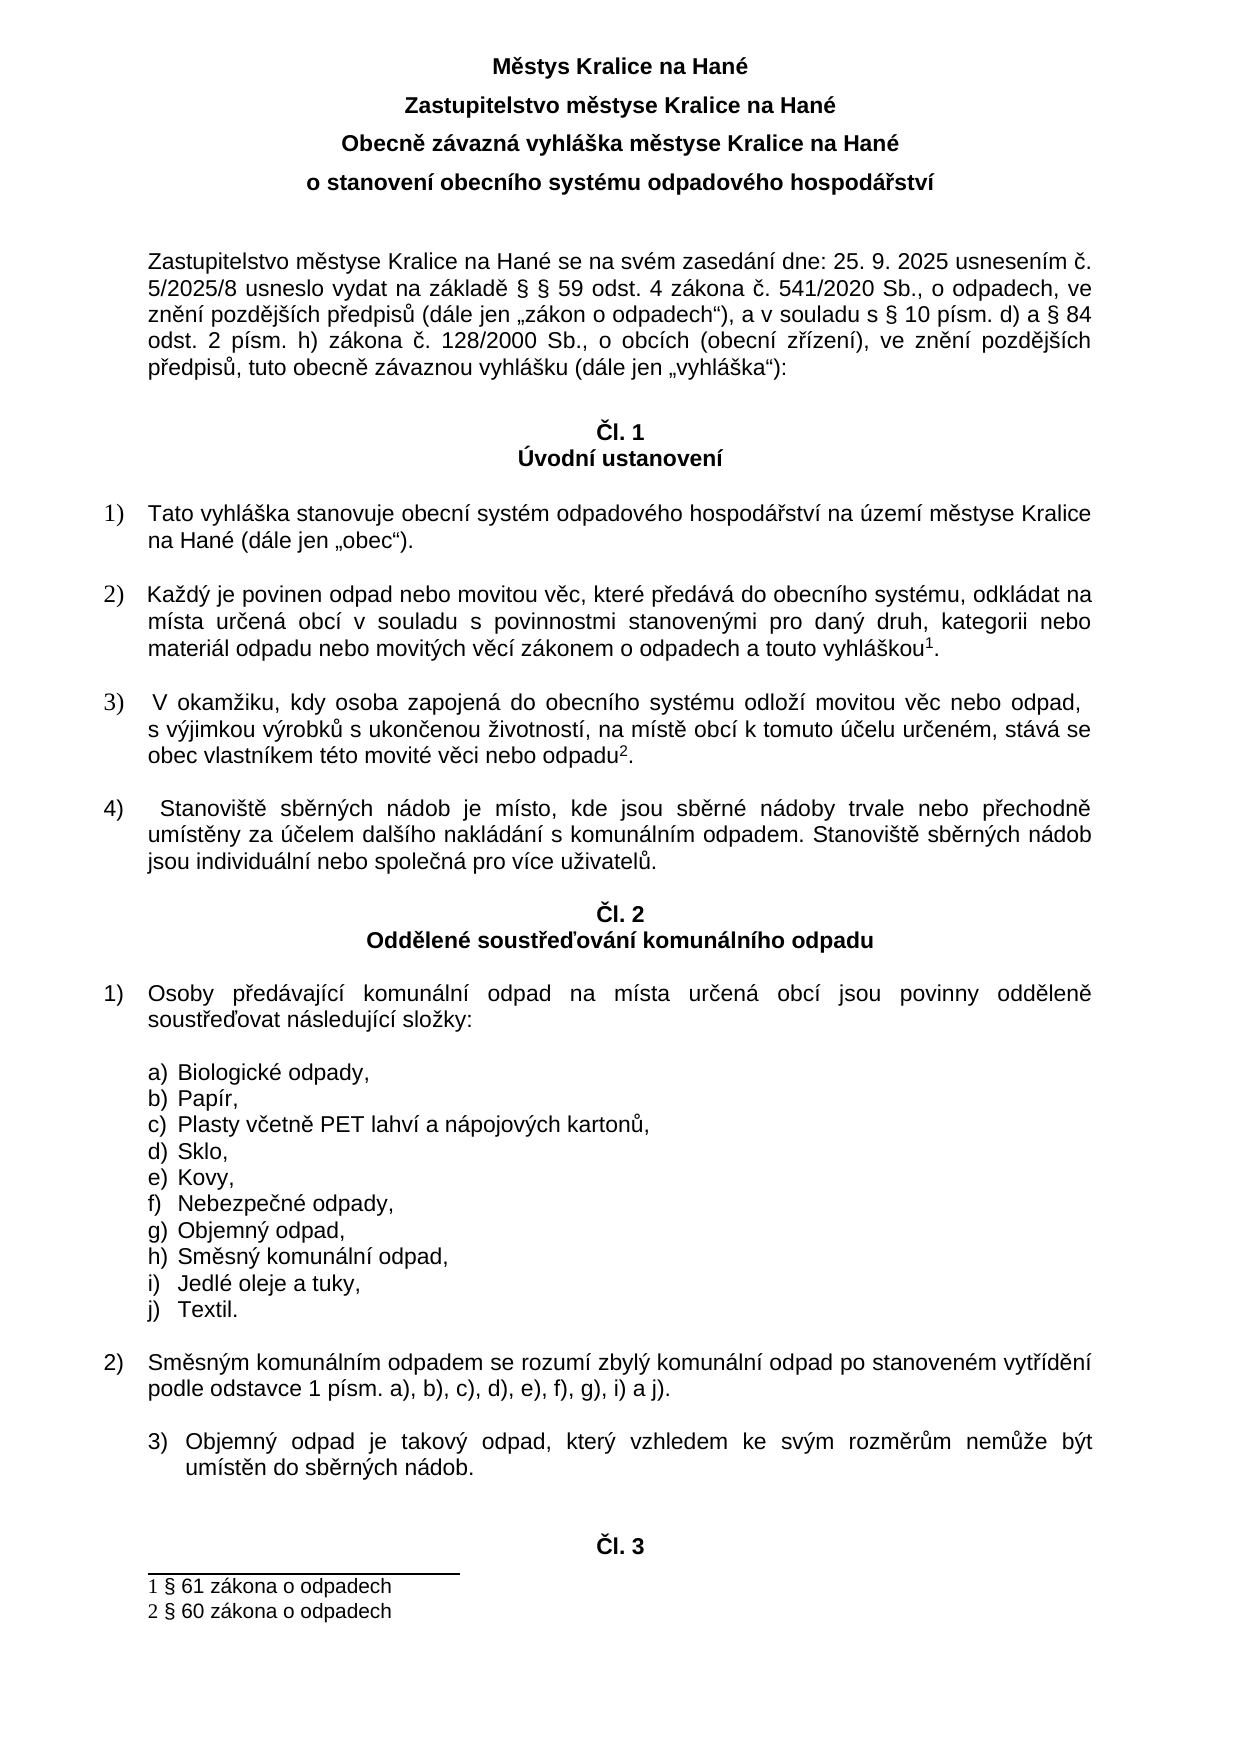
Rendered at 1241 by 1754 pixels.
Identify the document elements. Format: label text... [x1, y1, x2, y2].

list Stanoviště sběrných nádob je místo, kde jsou sběrné nádoby trvale nebo přechodně umístěny za účelem dalšího nakládání s komunálním odpadem. Stanoviště sběrných nádob jsou individuální nebo společná pro více uživatelů. [103, 795, 1092, 874]
list Objemný odpad je takový odpad, který vzhledem ke svým rozměrům nemůže být umístěn do sběrných nádob. [148, 1428, 1092, 1480]
list Kovy, [148, 1164, 1092, 1190]
text Čl. 1 [148, 419, 1092, 445]
text Oddělené soustřeďování komunálního odpadu [148, 927, 1092, 953]
list Jedlé oleje a tuky, [148, 1269, 1092, 1296]
text Úvodní ustanovení [148, 445, 1092, 472]
text Obecně závazná vyhláška městyse Kralice na Hané [148, 130, 1092, 157]
list § 60 zákona o odpadech [148, 1598, 1092, 1623]
list Tato vyhláška stanovuje obecní systém odpadového hospodářství na území městyse Kralice na Hané (dále jen „obec“). [103, 498, 1092, 553]
list Směsný komunální odpad, [148, 1243, 1092, 1269]
list Osoby předávající komunální odpad na místa určená obcí jsou povinny odděleně soustřeďovat následující složky: [103, 979, 1092, 1032]
list Textil. [148, 1296, 1092, 1322]
list Směsným komunálním odpadem se rozumí zbylý komunální odpad po stanoveném vytřídění podle odstavce 1 písm. a), b), c), d), e), f), g), i) a j). [103, 1348, 1092, 1401]
list Plasty včetně PET lahví a nápojových kartonů, [148, 1111, 1092, 1138]
list § 61 zákona o odpadech [148, 1574, 1092, 1598]
text Městys Kralice na Hané [148, 53, 1092, 79]
list Sklo, [148, 1138, 1092, 1164]
text o stanovení obecního systému odpadového hospodářství [148, 169, 1092, 196]
list Každý je povinen odpad nebo movitou věc, které předává do obecního systému, odkládat na místa určená obcí v souladu s povinnostmi stanovenými pro daný druh, kategorii nebo materiál odpadu nebo movitých věcí zákonem o odpadech a touto vyhláškou. [103, 579, 1092, 661]
list Objemný odpad, [148, 1217, 1092, 1243]
list Papír, [148, 1085, 1092, 1111]
text Zastupitelstvo městyse Kralice na Hané [148, 92, 1092, 118]
list Nebezpečné odpady, [148, 1190, 1092, 1217]
list Biologické odpady, [148, 1059, 1092, 1085]
text Čl. 3 [148, 1533, 1092, 1559]
list V okamžiku, kdy osoba zapojená do obecního systému odloží movitou věc nebo odpad, s výjimkou výrobků s ukončenou životností, na místě obcí k tomuto účelu určeném, stává se obec vlastníkem této movité věci nebo odpadu. [103, 687, 1092, 769]
text Zastupitelstvo městyse Kralice na Hané se na svém zasedání dne: 25. 9. 2025 usnesením č. 5/2025/8 usneslo vydat na základě § § 59 odst. 4 zákona č. 541/2020 Sb., o odpadech, ve znění pozdějších předpisů (dále jen „zákon o odpadech“), a v souladu s § 10 písm. d) a § 84 odst. 2 písm. h) zákona č. 128/2000 Sb., o obcích (obecní zřízení), ve znění pozdějších předpisů, tuto obecně závaznou vyhlášku (dále jen „vyhláška“): [148, 248, 1092, 380]
text Čl. 2 [148, 901, 1092, 927]
